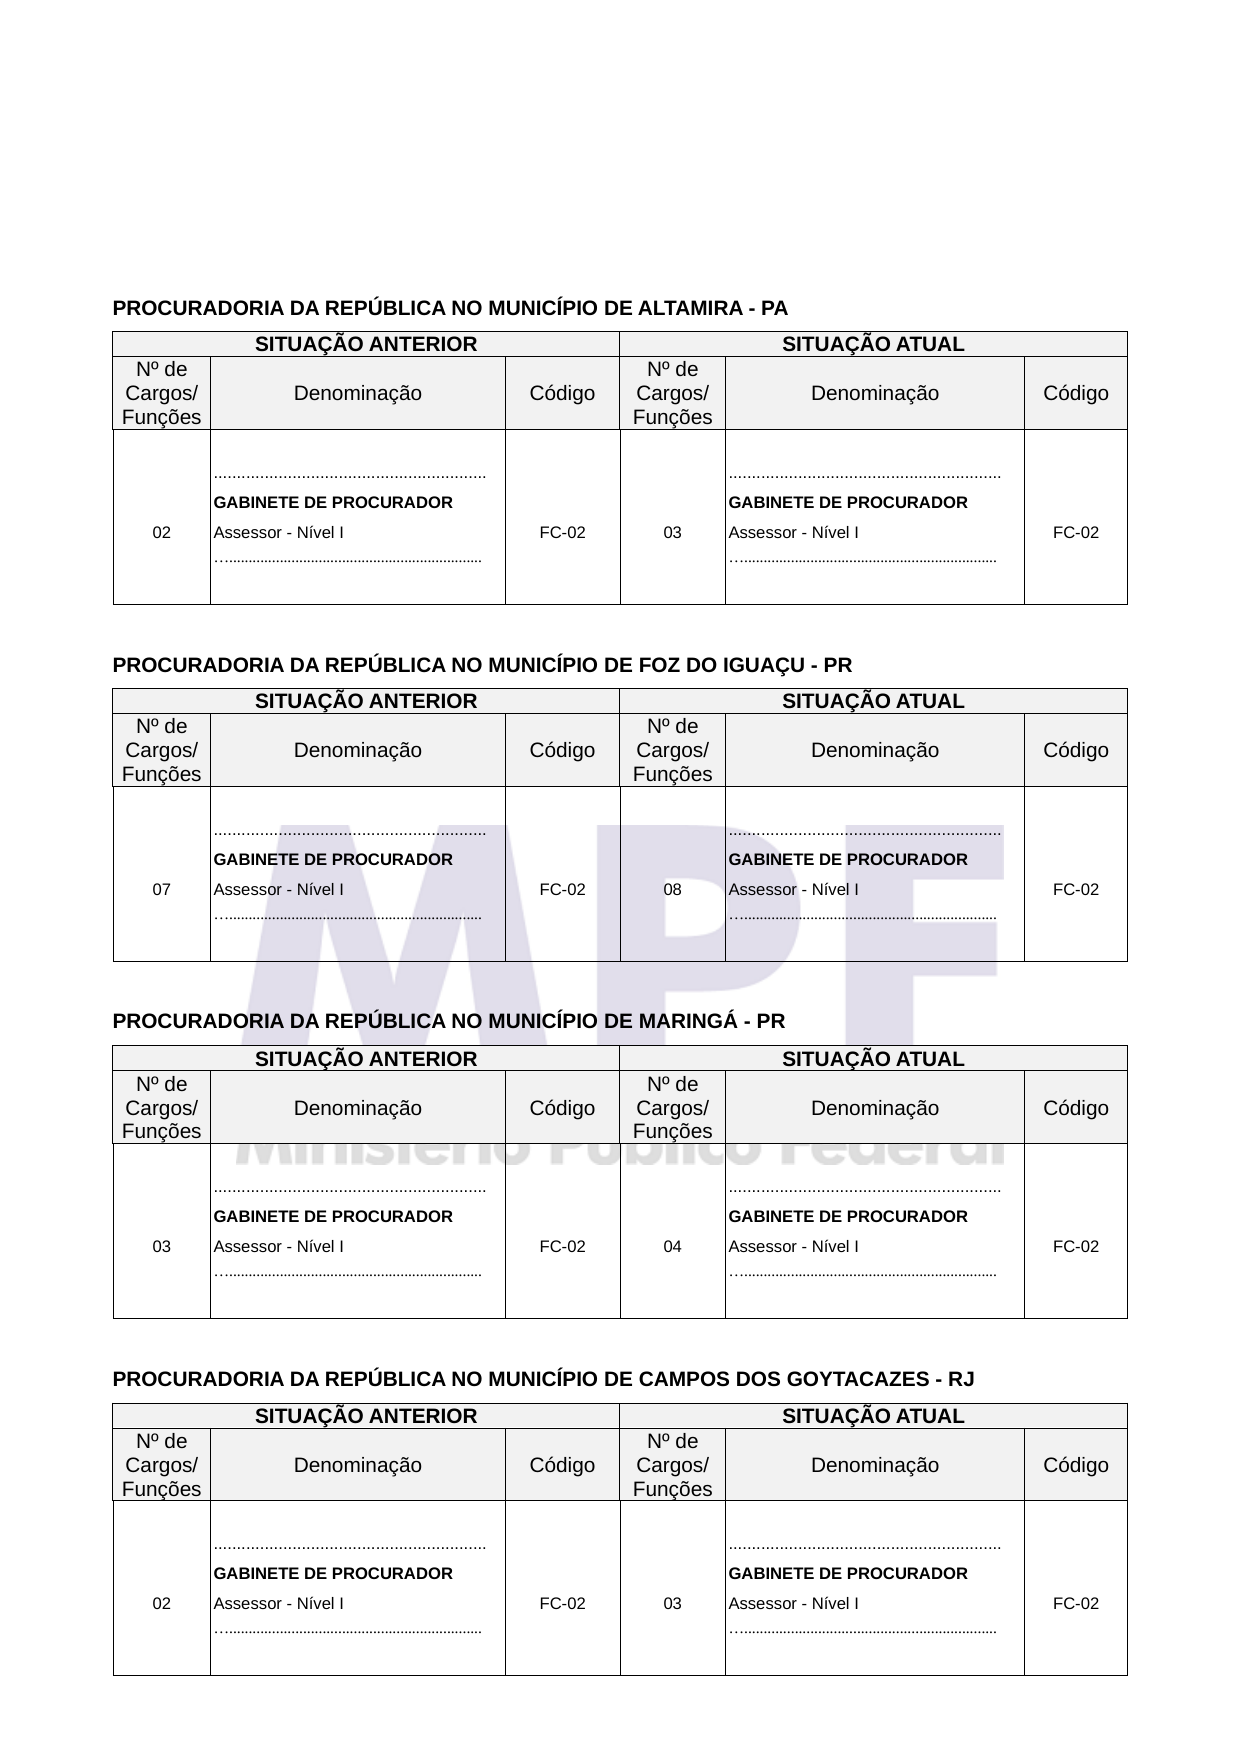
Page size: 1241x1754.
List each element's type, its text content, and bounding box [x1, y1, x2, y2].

table_cell FC-02 [506, 877, 620, 902]
table_cell FC-02 [1025, 1234, 1127, 1259]
table_header SITUAÇÃO ATUAL [620, 1404, 1127, 1427]
table_cell [621, 1561, 725, 1591]
table_cell [726, 1501, 1024, 1531]
table_header SITUAÇÃO ATUAL [620, 332, 1127, 356]
table_cell [1025, 1259, 1127, 1288]
table_cell [1025, 1646, 1127, 1675]
table_cell [211, 574, 505, 604]
table_cell [114, 847, 210, 877]
table_cell [114, 902, 210, 931]
table_cell Nº de Cargos/ Funções [620, 1429, 725, 1500]
table_cell [114, 931, 210, 961]
table_cell [506, 1259, 620, 1288]
table_cell 08 [621, 877, 725, 902]
table_cell [114, 1646, 210, 1675]
table_cell [506, 1616, 620, 1646]
table_cell ........................................................... [211, 817, 505, 847]
table_cell [114, 787, 210, 817]
table_cell [506, 931, 620, 961]
table_cell [211, 787, 505, 817]
table_cell [114, 1531, 210, 1561]
table_cell [506, 817, 620, 847]
table_cell [114, 1204, 210, 1234]
table_cell [114, 490, 210, 519]
table_cell GABINETE DE PROCURADOR [726, 1561, 1024, 1591]
table_cell Código [506, 714, 619, 786]
table_cell [621, 1616, 725, 1646]
table_cell 03 [621, 520, 725, 544]
table_cell [1025, 1144, 1127, 1174]
table_cell Assessor - Nível I [726, 520, 1024, 544]
table_cell [621, 931, 725, 961]
table_cell [506, 490, 620, 519]
table_cell Denominação [211, 1071, 505, 1143]
table_cell Nº de Cargos/ Funções [113, 1429, 210, 1500]
table_cell [1025, 574, 1127, 604]
table_cell Nº de Cargos/ Funções [113, 714, 210, 786]
table_cell GABINETE DE PROCURADOR [211, 1204, 505, 1234]
table_cell Código [506, 1429, 619, 1500]
table_cell [621, 902, 725, 931]
table_cell Denominação [726, 1429, 1024, 1500]
table_cell [621, 545, 725, 574]
table_cell [211, 1501, 505, 1531]
table_cell ........................................................... [211, 460, 505, 490]
text PROCURADORIA DA REPÚBLICA NO MUNICÍPIO DE CAMPOS DOS GOYTACAZES - RJ [112, 1366, 1128, 1390]
table_cell [621, 1531, 725, 1561]
table_cell [621, 430, 725, 460]
table_cell Denominação [211, 714, 505, 786]
table_cell FC-02 [506, 1591, 620, 1616]
table_cell Código [1025, 1429, 1127, 1500]
table_cell Nº de Cargos/ Funções [620, 1071, 725, 1143]
table_cell Assessor - Nível I [726, 877, 1024, 902]
table_cell [621, 847, 725, 877]
picture [236, 962, 1004, 1009]
table_cell [1025, 1204, 1127, 1234]
table_cell [1025, 1501, 1127, 1531]
table_cell [506, 1174, 620, 1204]
table_cell [114, 1144, 210, 1174]
table_cell [1025, 787, 1127, 817]
table_cell Nº de Cargos/ Funções [113, 357, 210, 429]
table_cell Denominação [211, 1429, 505, 1500]
table_cell [114, 817, 210, 847]
table_cell [1025, 902, 1127, 931]
table_cell FC-02 [506, 1234, 620, 1259]
table_cell 07 [114, 877, 210, 902]
text PROCURADORIA DA REPÚBLICA NO MUNICÍPIO DE FOZ DO IGUAÇU - PR [112, 652, 1128, 676]
table_header SITUAÇÃO ANTERIOR [113, 1046, 619, 1070]
table_cell Denominação [211, 357, 505, 429]
table_cell [211, 931, 505, 961]
table_cell Código [1025, 357, 1127, 429]
table_cell [726, 1144, 1024, 1174]
table_cell [621, 574, 725, 604]
table_cell Assessor - Nível I [211, 1591, 505, 1616]
table_cell [114, 1174, 210, 1204]
table_cell [506, 460, 620, 490]
table_cell FC-02 [1025, 520, 1127, 544]
table_cell [506, 1501, 620, 1531]
table_cell [621, 1174, 725, 1204]
table_cell [506, 1561, 620, 1591]
table_cell GABINETE DE PROCURADOR [211, 1561, 505, 1591]
table_cell [114, 460, 210, 490]
table_cell [506, 1289, 620, 1318]
table_header SITUAÇÃO ANTERIOR [113, 1404, 619, 1427]
table_cell Denominação [726, 714, 1024, 786]
table_cell Denominação [726, 1071, 1024, 1143]
table_cell [726, 574, 1024, 604]
table_cell Nº de Cargos/ Funções [620, 714, 725, 786]
table_cell …................................................................. [211, 545, 505, 574]
table_cell Código [506, 357, 619, 429]
table_cell [1025, 931, 1127, 961]
table_cell [506, 902, 620, 931]
table_cell [621, 1259, 725, 1288]
table_cell …................................................................. [726, 545, 1024, 574]
table_cell Código [1025, 1071, 1127, 1143]
table_cell [1025, 1531, 1127, 1561]
table_cell Assessor - Nível I [211, 1234, 505, 1259]
table_cell [1025, 490, 1127, 519]
table_cell [621, 817, 725, 847]
table_cell [726, 430, 1024, 460]
table_cell …................................................................. [726, 902, 1024, 931]
table_cell [506, 1144, 620, 1174]
table_cell [506, 1531, 620, 1561]
table_cell 02 [114, 520, 210, 544]
table_header SITUAÇÃO ATUAL [620, 1046, 1127, 1070]
table_cell [621, 1501, 725, 1531]
table_cell [621, 1646, 725, 1675]
table_cell ........................................................... [211, 1531, 505, 1561]
table_header SITUAÇÃO ANTERIOR [113, 689, 619, 713]
table_cell [114, 1501, 210, 1531]
table_cell [211, 1144, 505, 1174]
table_cell …................................................................. [726, 1259, 1024, 1288]
table_cell [726, 1289, 1024, 1318]
table_cell FC-02 [1025, 877, 1127, 902]
table_cell Assessor - Nível I [211, 520, 505, 544]
table_cell [621, 1144, 725, 1174]
table_cell [114, 1289, 210, 1318]
table_cell [506, 545, 620, 574]
table_cell …................................................................. [211, 902, 505, 931]
table_cell GABINETE DE PROCURADOR [726, 1204, 1024, 1234]
table_cell …................................................................. [211, 1259, 505, 1288]
table_header SITUAÇÃO ANTERIOR [113, 332, 619, 356]
table_cell GABINETE DE PROCURADOR [211, 490, 505, 519]
table_cell [621, 1289, 725, 1318]
table_cell Assessor - Nível I [726, 1234, 1024, 1259]
table_cell FC-02 [1025, 1591, 1127, 1616]
table_cell [506, 430, 620, 460]
table_cell [621, 460, 725, 490]
table_cell [114, 545, 210, 574]
table_cell [1025, 1561, 1127, 1591]
table_cell [1025, 1289, 1127, 1318]
picture [236, 1033, 1004, 1045]
table_cell [726, 931, 1024, 961]
table_cell Código [1025, 714, 1127, 786]
table_cell [1025, 847, 1127, 877]
table_cell [1025, 817, 1127, 847]
table_cell [621, 1204, 725, 1234]
table_cell Nº de Cargos/ Funções [620, 357, 725, 429]
table_cell [114, 1259, 210, 1288]
table_cell [506, 1646, 620, 1675]
table_cell [1025, 1616, 1127, 1646]
table_cell [506, 847, 620, 877]
table_cell [506, 574, 620, 604]
text PROCURADORIA DA REPÚBLICA NO MUNICÍPIO DE ALTAMIRA - PA [112, 295, 1128, 319]
table_cell GABINETE DE PROCURADOR [211, 847, 505, 877]
table_cell …................................................................. [726, 1616, 1024, 1646]
table_cell Denominação [726, 357, 1024, 429]
table_cell [726, 787, 1024, 817]
text PROCURADORIA DA REPÚBLICA NO MUNICÍPIO DE MARINGÁ - PR [112, 1009, 1128, 1033]
table_cell [621, 490, 725, 519]
table_cell 03 [621, 1591, 725, 1616]
table_cell [1025, 460, 1127, 490]
table_cell [211, 1646, 505, 1675]
table_cell ........................................................... [211, 1174, 505, 1204]
table_cell [211, 430, 505, 460]
table_cell GABINETE DE PROCURADOR [726, 490, 1024, 519]
table_cell [726, 1646, 1024, 1675]
table_cell FC-02 [506, 520, 620, 544]
table_cell GABINETE DE PROCURADOR [726, 847, 1024, 877]
table_cell ........................................................... [726, 460, 1024, 490]
table_cell [621, 787, 725, 817]
table_cell [1025, 1174, 1127, 1204]
table_cell [506, 1204, 620, 1234]
table_cell [114, 1616, 210, 1646]
table_header SITUAÇÃO ATUAL [620, 689, 1127, 713]
table_cell [114, 1561, 210, 1591]
table_cell Nº de Cargos/ Funções [113, 1071, 210, 1143]
table_cell Código [506, 1071, 619, 1143]
table_cell [506, 787, 620, 817]
table_cell [1025, 545, 1127, 574]
table_cell [114, 430, 210, 460]
table_cell ........................................................... [726, 817, 1024, 847]
table_cell 03 [114, 1234, 210, 1259]
table_cell [211, 1289, 505, 1318]
table_cell ........................................................... [726, 1531, 1024, 1561]
table_cell 02 [114, 1591, 210, 1616]
table_cell Assessor - Nível I [211, 877, 505, 902]
table_cell [114, 574, 210, 604]
table_cell [1025, 430, 1127, 460]
table_cell Assessor - Nível I [726, 1591, 1024, 1616]
table_cell 04 [621, 1234, 725, 1259]
table_cell …................................................................. [211, 1616, 505, 1646]
table_cell ........................................................... [726, 1174, 1024, 1204]
